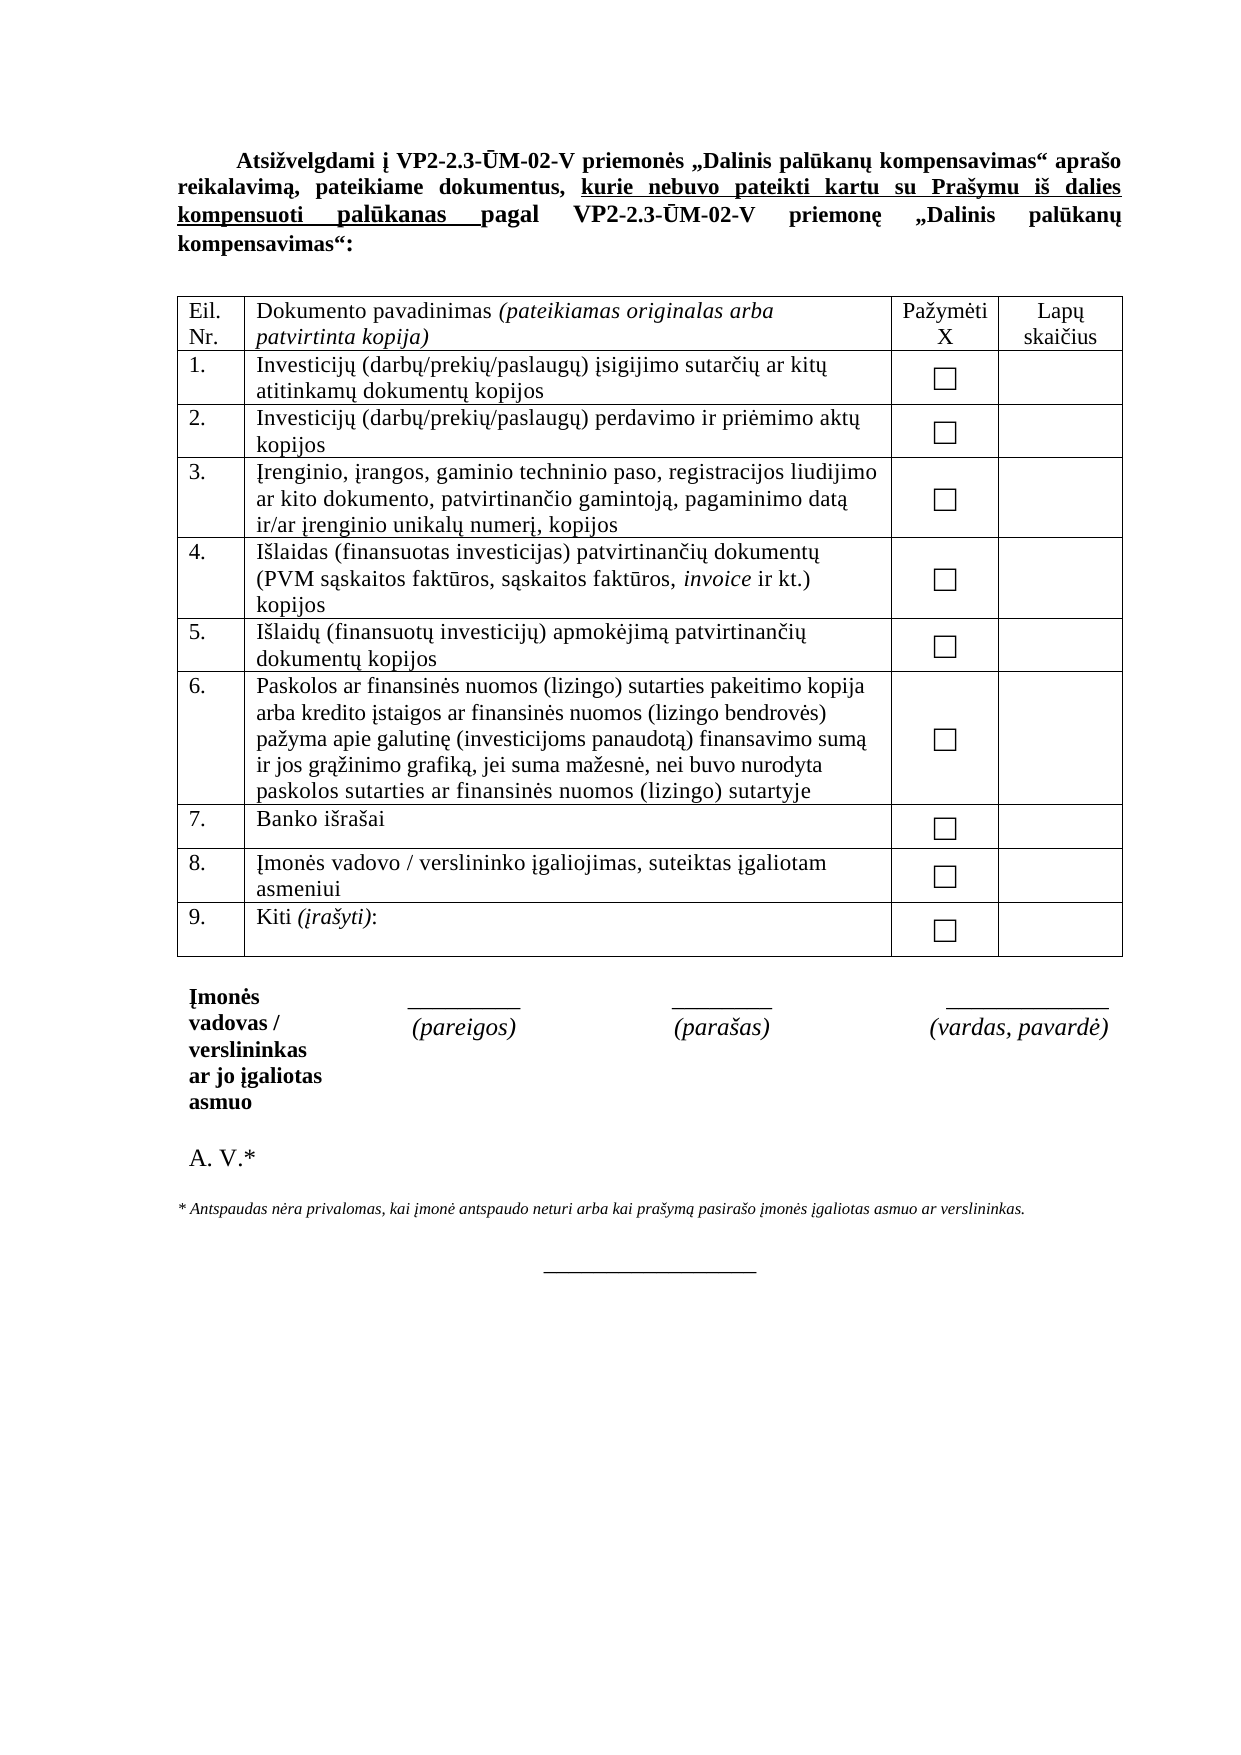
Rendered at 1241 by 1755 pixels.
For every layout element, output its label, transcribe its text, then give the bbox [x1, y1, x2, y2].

table_cell [999, 405, 1122, 457]
table_cell [999, 672, 1122, 804]
table_cell [999, 458, 1122, 537]
table_cell 6. [178, 672, 244, 804]
table_cell 8. [178, 849, 244, 902]
table_cell □ [892, 805, 998, 848]
table_cell Banko išrašai [245, 805, 891, 848]
table_cell 1. [178, 351, 244, 403]
table_cell 2. [178, 405, 244, 457]
text Atsižvelgdami į VP2-2.3-ŪM-02-V priemonės „Dalinis palūkanų kompensavimas“ aprašo reikalavimą, pateikiame dokumentus, kurie nebuvo pateikti kartu su Prašymu iš dalies kompensuoti palūkanas pagal VP2-2.3-ŪM-02-V priemonę „Dalinis palūkanų kompensavimas“: [177, 147, 1122, 257]
table_cell [999, 351, 1122, 403]
table_header Eil. Nr. [178, 297, 244, 350]
table_cell 9. [178, 903, 244, 956]
table_cell Išlaidas (finansuotas investicijas) patvirtinančių dokumentų (PVM sąskaitos faktūros, sąskaitos faktūros, invoice ir kt.) kopijos [245, 538, 891, 617]
table_cell □ [892, 619, 998, 671]
table_cell 5. [178, 619, 244, 671]
table_header Lapų skaičius [999, 297, 1122, 350]
table_cell □ [892, 672, 998, 804]
table_header _____________ (vardas, pavardė) [855, 983, 1122, 1172]
table_header ________ (parašas) [591, 983, 855, 1172]
table_header Dokumento pavadinimas (pateikiamas originalas arba patvirtinta kopija) [245, 297, 891, 350]
table_cell [999, 619, 1122, 671]
table_cell [999, 805, 1122, 848]
table_cell □ [892, 903, 998, 956]
table_header Įmonės vadovas / verslininkas ar jo įgaliotas asmuo A. V.* [177, 983, 339, 1172]
table_cell [999, 903, 1122, 956]
table_cell [999, 538, 1122, 617]
table_cell 7. [178, 805, 244, 848]
table_cell Investicijų (darbų/prekių/paslaugų) įsigijimo sutarčių ar kitų atitinkamų dokumentų kopijos [245, 351, 891, 403]
table_cell Paskolos ar finansinės nuomos (lizingo) sutarties pakeitimo kopija arba kredito įstaigos ar finansinės nuomos (lizingo bendrovės) pažyma apie galutinę (investicijoms panaudotą) finansavimo sumą ir jos grąžinimo grafiką, jei suma mažesnė, nei buvo nurodyta paskolos sutarties ar finansinės nuomos (lizingo) sutartyje [245, 672, 891, 804]
table_cell Įmonės vadovo / verslininko įgaliojimas, suteiktas įgaliotam asmeniui [245, 849, 891, 902]
table_cell [999, 849, 1122, 902]
table_cell 4. [178, 538, 244, 617]
table_cell □ [892, 538, 998, 617]
table_cell 3. [178, 458, 244, 537]
table_cell Investicijų (darbų/prekių/paslaugų) perdavimo ir priėmimo aktų kopijos [245, 405, 891, 457]
table_cell Kiti (įrašyti): [245, 903, 891, 956]
table_header _________ (pareigos) [339, 983, 591, 1172]
table_cell Išlaidų (finansuotų investicijų) apmokėjimą patvirtinančių dokumentų kopijos [245, 619, 891, 671]
text _________________ [177, 1247, 1122, 1275]
table_cell Įrenginio, įrangos, gaminio techninio paso, registracijos liudijimo ar kito dokumento, patvirtinančio gamintoją, pagaminimo datą ir/ar įrenginio unikalų numerį, kopijos [245, 458, 891, 537]
table_cell □ [892, 849, 998, 902]
table_cell □ [892, 458, 998, 537]
table_header Pažymėti X [892, 297, 998, 350]
table_cell □ [892, 405, 998, 457]
text * Antspaudas nėra privalomas, kai įmonė antspaudo neturi arba kai prašymą pasirašo įmonės įgaliotas asmuo ar verslininkas. [177, 1199, 1122, 1218]
table_cell □ [892, 351, 998, 403]
